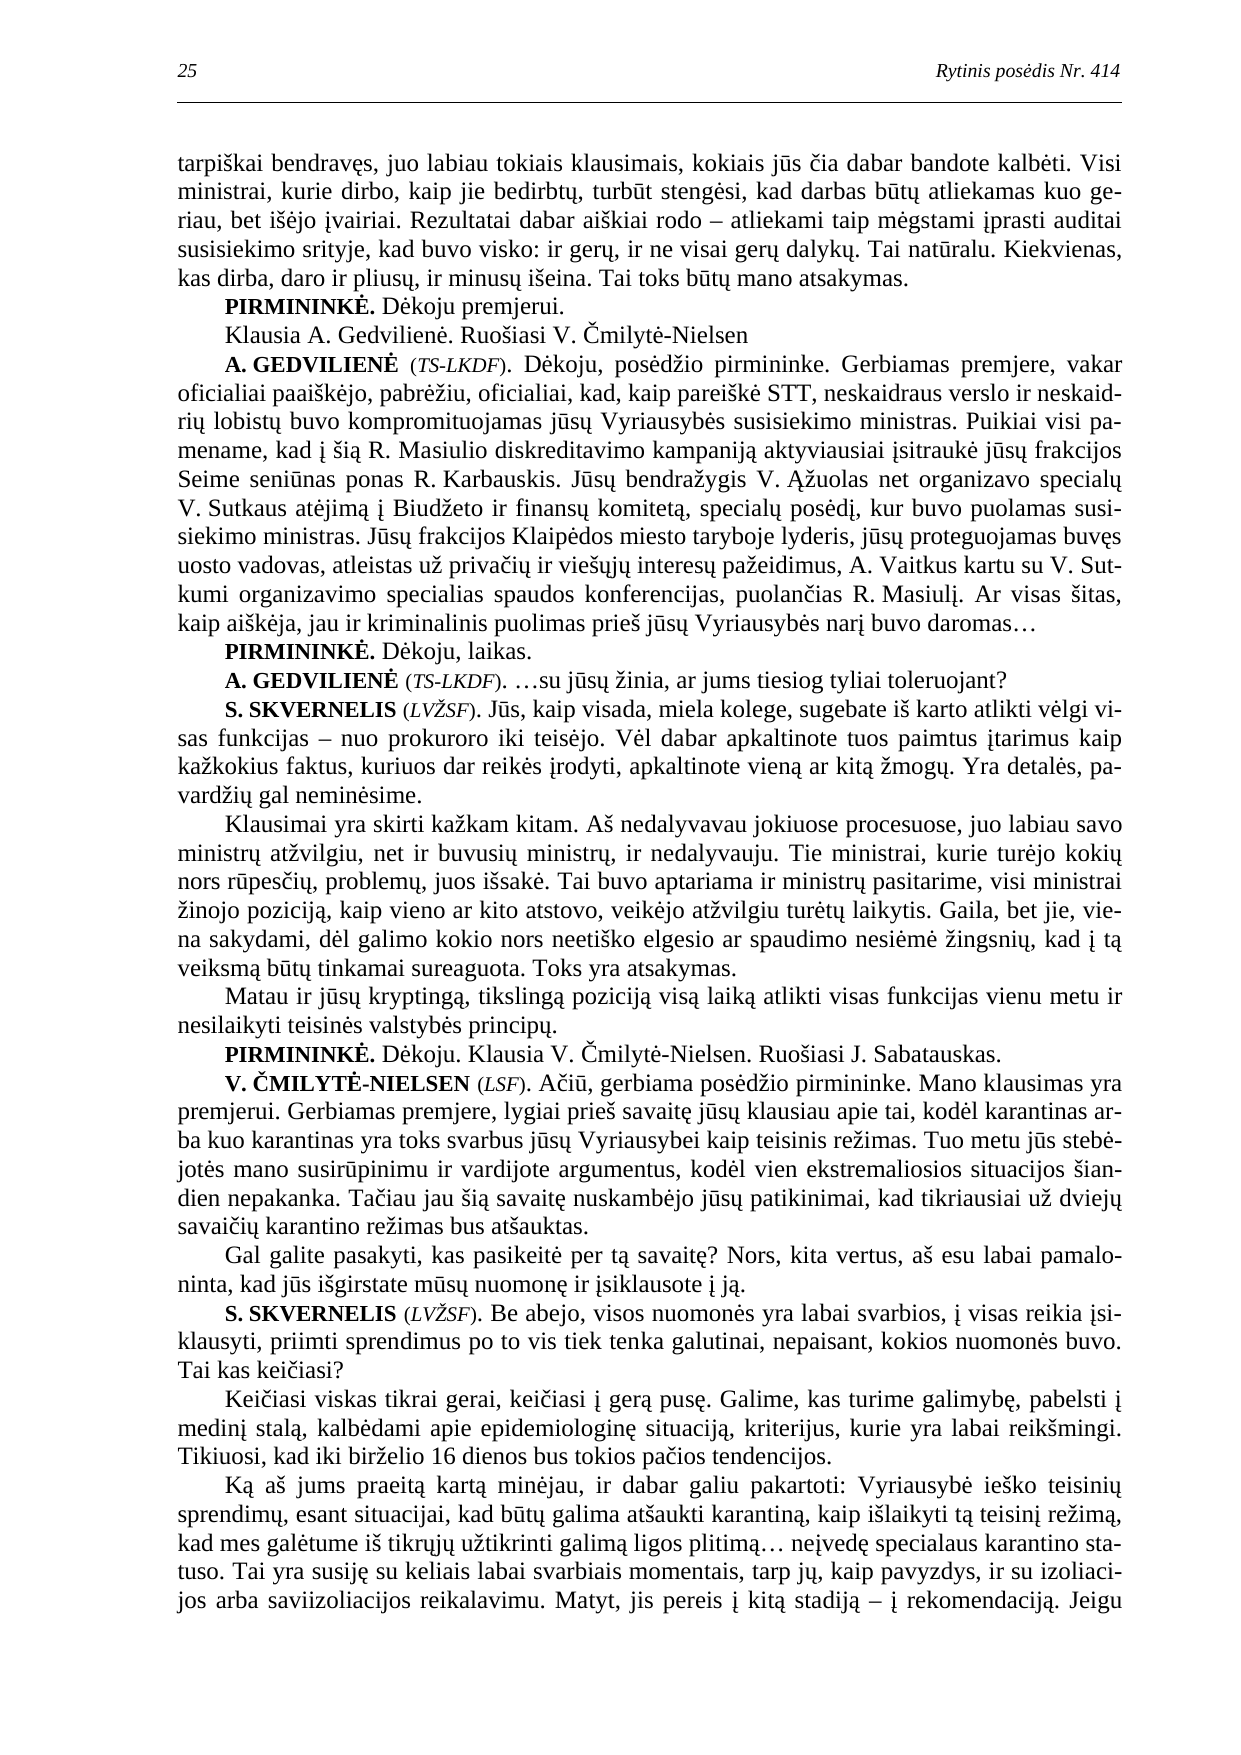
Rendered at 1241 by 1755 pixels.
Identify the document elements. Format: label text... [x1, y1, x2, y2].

text A. GEDVILIENĖ (TS-LKDF). …su jū­sų ži­nia, ar jums tie­siog ty­liai to­le­ruo­jant? [177, 665, 1122, 694]
text Ką aš jums pra­ei­tą kar­tą mi­nė­jau, ir da­bar ga­liu pa­kar­to­ti: Vy­riau­sy­bė ieš­ko tei­si­nių spren­di­mų, esant si­tu­a­ci­jai, kad bū­tų ga­li­ma at­šauk­ti ka­ran­ti­ną, kaip iš­lai­ky­ti tą tei­si­nį re­ži­mą, kad mes ga­lė­tu­me iš tik­rų­jų už­tik­rin­ti ga­li­mą li­gos pli­ti­mą… ne­įve­dę spe­cia­laus ka­ran­ti­no sta­tu­so. Tai yra su­si­ję su ke­liais la­bai svar­biais mo­men­tais, tarp jų, kaip pa­vyz­dys, ir su izo­lia­ci­jos ar­ba sa­vi­i­zo­lia­ci­jos rei­ka­la­vi­mu. Ma­tyt, jis per­eis į ki­tą sta­di­ją – į re­ko­men­da­ci­ją. Jei­gu [177, 1470, 1122, 1614]
text PIRMININKĖ. Dė­ko­ju prem­je­rui. [177, 291, 1122, 320]
text V. ČMILYTĖ-NIELSEN (LSF). Ačiū, ger­bia­ma po­sė­džio pir­mi­nin­ke. Ma­no klau­si­mas yra prem­je­rui. Ger­bia­mas prem­je­re, ly­giai prieš sa­vai­tę jū­sų klau­siau apie tai, ko­dėl ka­ran­ti­nas ar­ba kuo ka­ran­ti­nas yra toks svar­bus jū­sų Vy­riau­sy­bei kaip tei­si­nis re­ži­mas. Tuo me­tu jūs ste­bė­jo­tės ma­no su­si­rū­pi­ni­mu ir var­di­jo­te ar­gu­men­tus, ko­dėl vien eks­tre­ma­lio­sios si­tu­a­ci­jos šian­dien ne­pa­kan­ka. Ta­čiau jau šią sa­vai­tę nu­skam­bė­jo jū­sų pa­ti­ki­ni­mai, kad tik­riau­siai už dvie­jų sa­vai­čių ka­ran­ti­no re­ži­mas bus at­šauk­tas. [177, 1068, 1122, 1240]
text Kei­čia­si vis­kas tik­rai ge­rai, kei­čia­si į ge­rą pu­sę. Ga­li­me, kas tu­ri­me ga­li­my­bę, pa­bels­ti į me­di­nį sta­lą, kal­bė­da­mi apie epi­de­mio­lo­gi­nę si­tu­a­ci­ją, kri­te­ri­jus, ku­rie yra la­bai reikš­min­gi. Ti­kiuo­si, kad iki bir­že­lio 16 die­nos bus to­kios pa­čios ten­den­ci­jos. [177, 1384, 1122, 1470]
text tar­piš­kai ben­dra­vęs, juo la­biau to­kiais klau­si­mais, ko­kiais jū­s čia da­bar ban­do­te kal­bė­ti. Vi­si mi­nist­rai, ku­rie dir­bo, kaip jie be­dirb­tų, tur­būt sten­gė­si, kad dar­bas bū­tų at­lie­ka­mas kuo ge­riau, bet iš­ėjo įvai­riai. Re­zul­ta­tai da­bar aiš­kiai ro­do – at­lie­ka­mi taip mėgs­ta­mi įpras­ti au­di­tai su­si­sie­ki­mo sri­ty­je, kad bu­vo vis­ko: ir ge­rų, ir ne vi­sai ge­rų da­ly­kų. Tai na­tū­ra­lu. Kiek­vie­nas, kas dir­ba, da­ro ir pliu­sų, ir mi­nu­sų iš­ei­na. Tai toks bū­tų ma­no at­sa­ky­mas. [177, 148, 1122, 291]
text S. SKVERNELIS (LVŽSF). Be abe­jo, vi­sos nuo­mo­nės yra la­bai svar­bios, į vi­sas rei­kia įsi­klau­sy­ti, pri­im­ti spren­di­mus po to vis tiek ten­ka ga­lu­ti­nai, ne­pai­sant, ko­kios nuo­mo­nės bu­vo. Tai kas kei­čia­si? [177, 1298, 1122, 1384]
text Gal ga­li­te pa­sa­ky­ti, kas pa­si­kei­tė per tą sa­vai­tę? Nors, ki­ta ver­tus, aš esu la­bai pa­ma­lo­nin­ta, kad jūs iš­girs­ta­te mū­sų nuo­mo­nę ir įsi­klau­so­te į ją. [177, 1240, 1122, 1298]
text A. GEDVILIENĖ (TS-LKDF). Dė­ko­ju, po­sė­džio pir­mi­nin­ke. Ger­bia­mas prem­je­re, va­kar ofi­cia­liai pa­aiš­kė­jo, pa­brė­žiu, ofi­cia­liai, kad, kaip pa­reiš­kė STT, ne­skaid­raus ver­slo ir ne­skaid­rių lo­bis­tų bu­vo kom­pro­mi­tuo­ja­mas jū­sų Vy­riau­sy­bės su­si­sie­ki­mo mi­nist­ras. Pui­kiai vi­si pa­me­na­me, kad į šią R. Ma­siu­lio dis­kre­di­ta­vi­mo kam­pa­ni­ją ak­ty­viau­siai įsi­trau­kė jū­sų frak­ci­jos Sei­me se­niū­nas po­nas R. Kar­baus­kis. Jū­sų ben­dra­žy­gis V. Ąžuo­las net or­ga­ni­za­vo spe­cia­lų V. Sut­kaus at­ėji­mą į Biu­dže­to ir fi­nan­sų ko­mi­te­tą, spe­cia­lų po­sė­dį, kur bu­vo puo­la­mas su­si­sie­ki­mo mi­nist­ras. Jū­sų frak­ci­jos Klai­pė­dos mies­to ta­ry­bo­je ly­de­ris, jū­sų pro­te­guo­ja­mas bu­vęs uos­to va­do­vas, at­leis­tas už pri­va­čių ir vie­šų­jų in­te­re­sų pa­žei­di­mus, A. Vait­kus kar­tu su V. Sut­ku­mi or­ga­ni­za­vi­mo spe­cia­lias spau­dos kon­fe­ren­ci­jas, puo­lan­čias R. Ma­siu­lį. Ar vi­sas ši­tas, kaip aiš­kė­ja, jau ir kri­mi­na­li­nis puo­li­mas prieš jū­sų Vy­riau­sy­bės na­rį bu­vo da­ro­mas… [177, 349, 1122, 636]
text PIRMININKĖ. Dė­ko­ju. Klau­sia V. Čmi­ly­tė-Niel­sen. Ruo­šia­si J. Sa­ba­taus­kas. [177, 1039, 1122, 1068]
text PIRMININKĖ. Dė­ko­ju, lai­kas. [177, 636, 1122, 665]
text S. SKVERNELIS (LVŽSF). Jūs, kaip vi­sa­da, mie­la ko­le­ge, su­ge­ba­te iš kar­to at­lik­ti vėl­gi vi­sas funk­ci­jas – nuo pro­ku­ro­ro iki tei­sė­jo. Vėl da­bar ap­kal­ti­no­te tuos pa­im­tus įta­ri­mus kaip kaž­ko­kius fak­tus, ku­riuos dar rei­kės įro­dy­ti, ap­kal­ti­no­te vie­ną ar ki­tą žmo­gų. Yra de­ta­lės, pa­var­džių gal ne­mi­nė­si­me. [177, 694, 1122, 809]
text Ma­tau ir jū­sų kryp­tin­gą, tiks­lin­gą po­zi­ci­ją vi­są lai­ką at­lik­ti vi­sas funk­ci­jas vie­nu me­tu ir ne­si­lai­ky­ti tei­si­nės vals­ty­bės prin­ci­pų. [177, 981, 1122, 1039]
text Klau­si­mai yra skir­ti kaž­kam ki­tam. Aš ne­da­ly­va­vau jo­kiuo­se pro­ce­suo­se, juo la­biau sa­vo mi­nist­rų at­žvil­giu, net ir bu­vu­sių mi­nist­rų, ir ne­da­ly­vau­ju. Tie mi­nist­rai, ku­rie tu­rė­jo ko­kių nors rū­pes­čių, pro­ble­mų, juos iš­sa­kė. Tai bu­vo ap­ta­ria­ma ir mi­nist­rų pa­si­ta­ri­me, vi­si mi­nist­rai ži­no­jo po­zi­ci­ją, kaip vie­no ar ki­to at­sto­vo, vei­kė­jo at­žvil­giu tu­rė­tų lai­ky­tis. Gai­la, bet jie, vie­na sa­ky­da­mi, dėl ga­li­mo ko­kio nors ne­etiš­ko el­ge­sio ar spau­di­mo ne­si­ė­mė žings­nių, kad į tą veiks­mą bū­tų tin­ka­mai su­re­a­guo­ta. Toks yra at­sa­ky­mas. [177, 809, 1122, 981]
text Klau­sia A. Ged­vi­lie­nė. Ruo­šia­si V. Čmi­ly­tė-Niel­sen [177, 320, 1122, 349]
